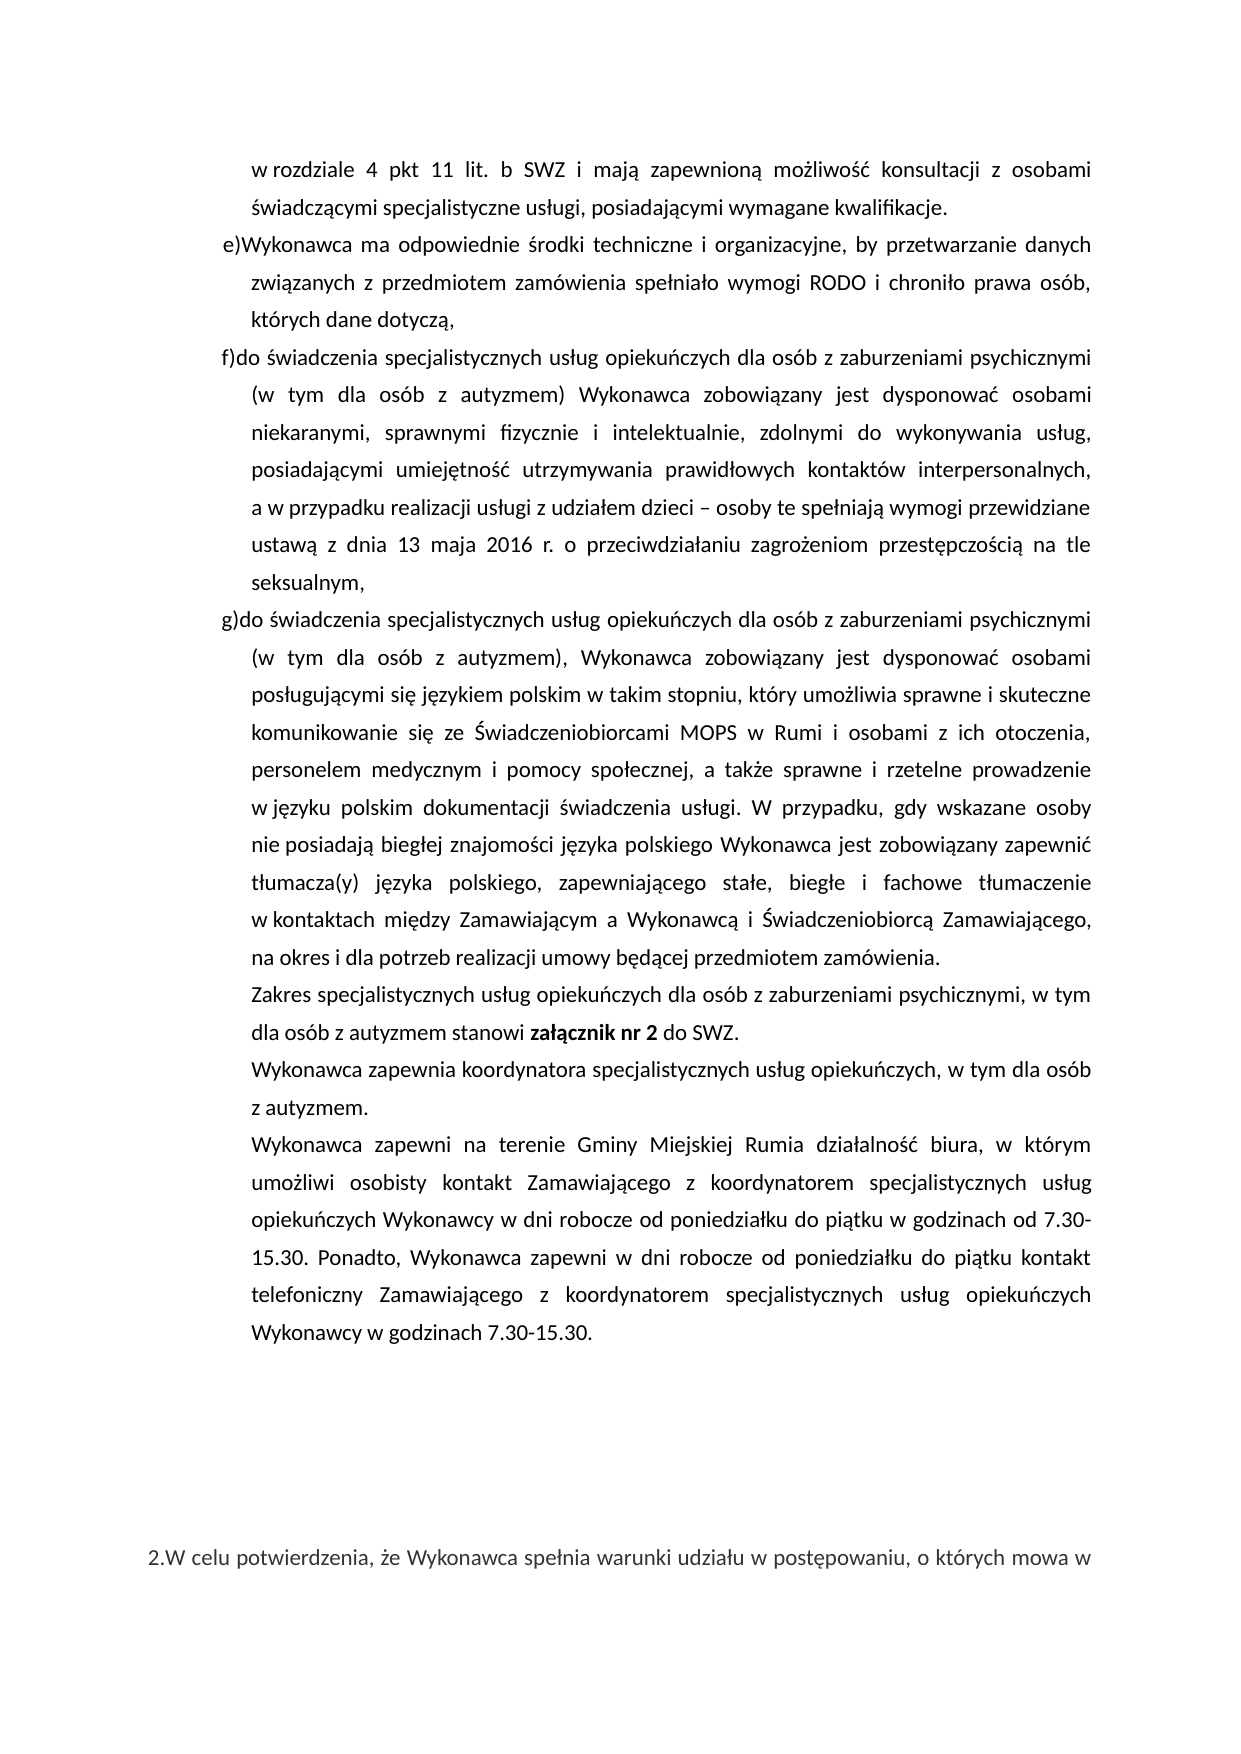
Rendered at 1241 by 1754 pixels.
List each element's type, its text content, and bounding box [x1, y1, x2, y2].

list Wykonawca ma odpowiednie środki techniczne i organizacyjne, by przetwarzanie danych związanych z przedmiotem zamówienia spełniało wymogi RODO i chroniło prawa osób, których dane dotyczą, [223, 223, 1093, 335]
list Wykonawca zapewni na terenie Gminy Miejskiej Rumia działalność biura, w którym umożliwi osobisty kontakt Zamawiającego z koordynatorem specjalistycznych usług opiekuńczych Wykonawcy w dni robocze od poniedziałku do piątku w godzinach od 7.30-15.30. Ponadto, Wykonawca zapewni w dni robocze od poniedziałku do piątku kontakt telefoniczny Zamawiającego z koordynatorem specjalistycznych usług opiekuńczych Wykonawcy w godzinach 7.30-15.30. [251, 1123, 1093, 1348]
list Zakres specjalistycznych usług opiekuńczych dla osób z zaburzeniami psychicznymi, w tym dla osób z autyzmem stanowi załącznik nr 2 do SWZ. [251, 973, 1093, 1048]
list W celu potwierdzenia, że Wykonawca spełnia warunki udziału w postępowaniu, o których mowa w [148, 1535, 1093, 1573]
list do świadczenia specjalistycznych usług opiekuńczych dla osób z zaburzeniami psychicznymi (w tym dla osób z autyzmem), Wykonawca zobowiązany jest dysponować osobami posługującymi się językiem polskim w takim stopniu, który umożliwia sprawne i skuteczne komunikowanie się ze Świadczeniobiorcami MOPS w Rumi i osobami z ich otoczenia, personelem medycznym i pomocy społecznej, a także sprawne i rzetelne prowadzenie w języku polskim dokumentacji świadczenia usługi. W przypadku, gdy wskazane osoby nie posiadają biegłej znajomości języka polskiego Wykonawca jest zobowiązany zapewnić tłumacza(y) języka polskiego, zapewniającego stałe, biegłe i fachowe tłumaczenie w kontaktach między Zamawiającym a Wykonawcą i Świadczeniobiorcą Zamawiającego, na okres i dla potrzeb realizacji umowy będącej przedmiotem zamówienia. [221, 598, 1093, 973]
list Wykonawca zapewnia koordynatora specjalistycznych usług opiekuńczych, w tym dla osób z autyzmem. [251, 1048, 1093, 1123]
list do świadczenia specjalistycznych usług opiekuńczych dla osób z zaburzeniami psychicznymi (w tym dla osób z autyzmem) Wykonawca zobowiązany jest dysponować osobami niekaranymi, sprawnymi fizycznie i intelektualnie, zdolnymi do wykonywania usług, posiadającymi umiejętność utrzymywania prawidłowych kontaktów interpersonalnych, a w przypadku realizacji usługi z udziałem dzieci – osoby te spełniają wymogi przewidziane ustawą z dnia 13 maja 2016 r. o przeciwdziałaniu zagrożeniom przestępczością na tle seksualnym, [221, 335, 1093, 598]
list w rozdziale 4 pkt 11 lit. b SWZ i mają zapewnioną możliwość konsultacji z osobami świadczącymi specjalistyczne usługi, posiadającymi wymagane kwalifikacje. [221, 148, 1093, 223]
